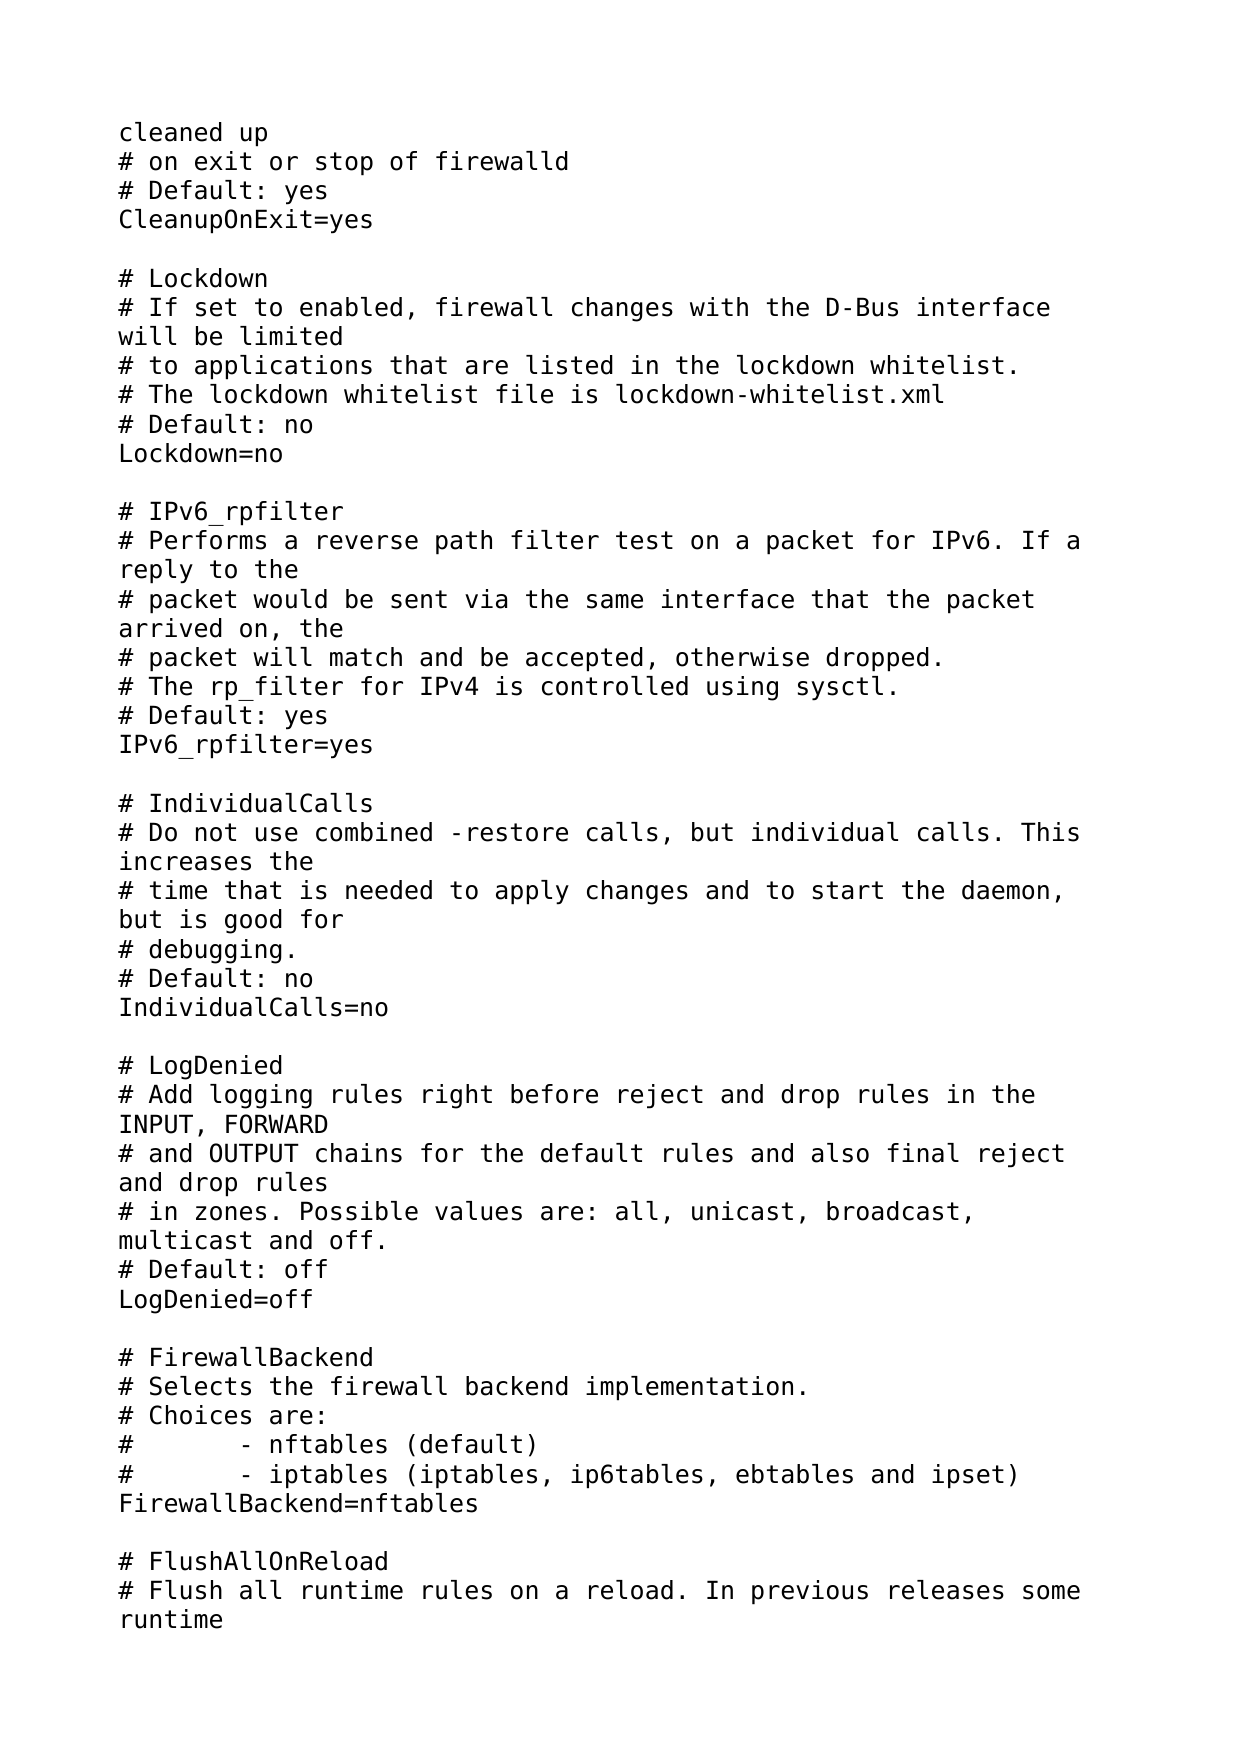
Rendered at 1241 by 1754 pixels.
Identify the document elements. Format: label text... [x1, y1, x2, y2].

text cleaned up # on exit or stop of firewalld # Default: yes CleanupOnExit=yes # Lockdown # If set to enabled, firewall changes with the D-Bus interface will be limited # to applications that are listed in the lockdown whitelist. # The lockdown whitelist file is lockdown-whitelist.xml # Default: no Lockdown=no # IPv6_rpfilter # Performs a reverse path filter test on a packet for IPv6. If a reply to the # packet would be sent via the same interface that the packet arrived on, the # packet will match and be accepted, otherwise dropped. # The rp_filter for IPv4 is controlled using sysctl. # Default: yes IPv6_rpfilter=yes # IndividualCalls # Do not use combined -restore calls, but individual calls. This increases the # time that is needed to apply changes and to start the daemon, but is good for # debugging. # Default: no IndividualCalls=no # LogDenied # Add logging rules right before reject and drop rules in the INPUT, FORWARD # and OUTPUT chains for the default rules and also final reject and drop rules # in zones. Possible values are: all, unicast, broadcast, multicast and off. # Default: off LogDenied=off # FirewallBackend # Selects the firewall backend implementation. # Choices are: # - nftables (default) # - iptables (iptables, ip6tables, ebtables and ipset) FirewallBackend=nftables # FlushAllOnReload # Flush all runtime rules on a reload. In previous releases some runtime [118, 118, 1122, 1635]
